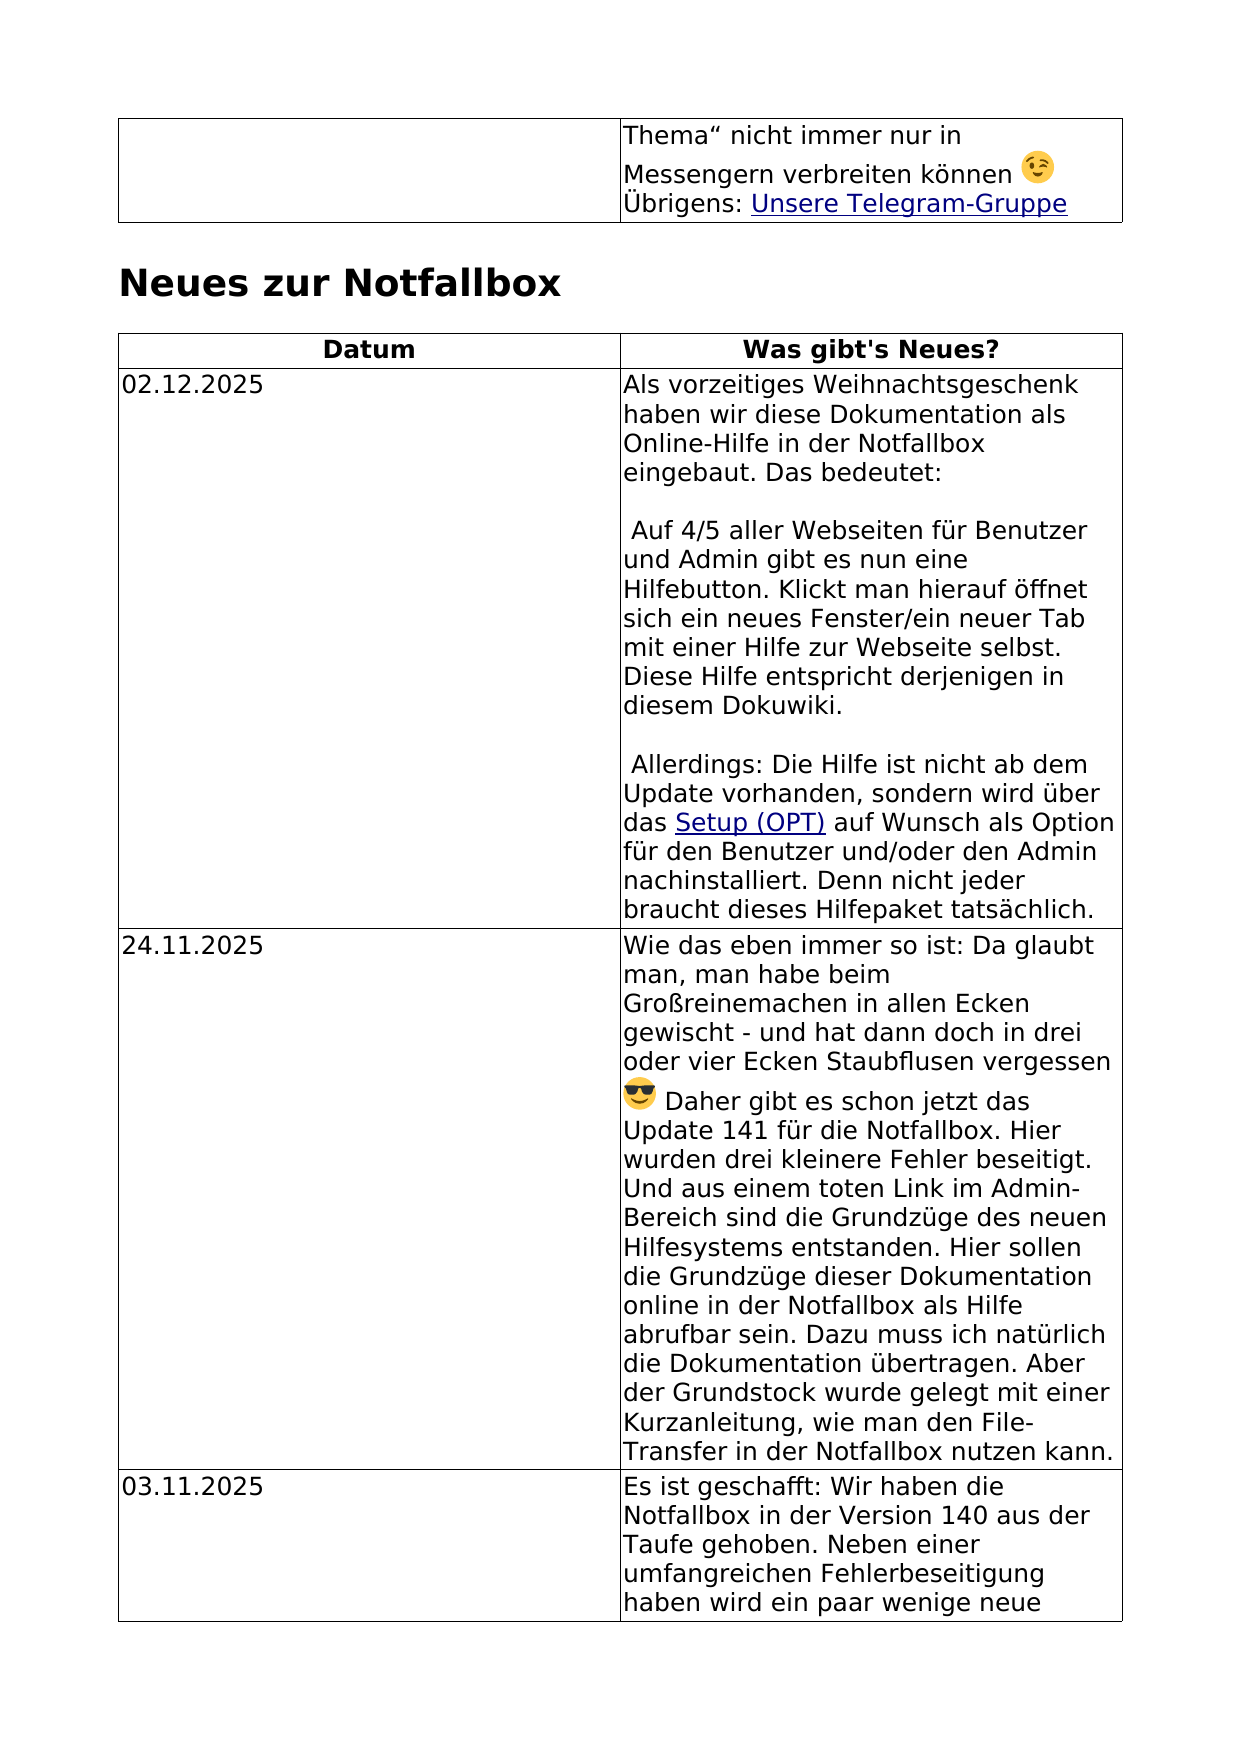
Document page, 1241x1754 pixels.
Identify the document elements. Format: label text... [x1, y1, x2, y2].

table_cell Als vorzeitiges Weihnachtsgeschenk haben wir diese Dokumentation als Online-Hilfe in der Notfallbox eingebaut. Das bedeutet: Auf 4/5 aller Webseiten für Benutzer und Admin gibt es nun eine Hilfebutton. Klickt man hierauf öffnet sich ein neues Fenster/ein neuer Tab mit einer Hilfe zur Webseite selbst. Diese Hilfe entspricht derjenigen in diesem Dokuwiki. Allerdings: Die Hilfe ist nicht ab dem Update vorhanden, sondern wird über das Setup (OPT) auf Wunsch als Option für den Benutzer und/oder den Admin nachinstalliert. Denn nicht jeder braucht dieses Hilfepaket tatsächlich. [621, 369, 1122, 928]
table_cell Wie das eben immer so ist: Da glaubt man, man habe beim Großreinemachen in allen Ecken gewischt - und hat dann doch in drei oder vier Ecken Staubflusen vergessen Daher gibt es schon jetzt das Update 141 für die Notfallbox. Hier wurden drei kleinere Fehler beseitigt. Und aus einem toten Link im Admin-Bereich sind die Grundzüge des neuen Hilfesystems entstanden. Hier sollen die Grundzüge dieser Dokumentation online in der Notfallbox als Hilfe abrufbar sein. Dazu muss ich natürlich die Dokumentation übertragen. Aber der Grundstock wurde gelegt mit einer Kurzanleitung, wie man den File-Transfer in der Notfallbox nutzen kann. [621, 929, 1122, 1469]
table_cell 03.11.2025 [119, 1470, 620, 1621]
table_header Thema“ nicht immer nur in Messengern verbreiten können Übrigens: Unsere Telegram-Gruppe [621, 119, 1122, 222]
table_header Datum [119, 334, 620, 368]
table_header Was gibt's Neues? [621, 334, 1122, 368]
table_cell 24.11.2025 [119, 929, 620, 1469]
subtitle Neues zur Notfallbox [118, 262, 1122, 305]
table_cell 02.12.2025 [119, 369, 620, 928]
table_header [119, 119, 620, 222]
table_cell Es ist geschafft: Wir haben die Notfallbox in der Version 140 aus der Taufe gehoben. Neben einer umfangreichen Fehlerbeseitigung haben wird ein paar wenige neue [621, 1470, 1122, 1621]
